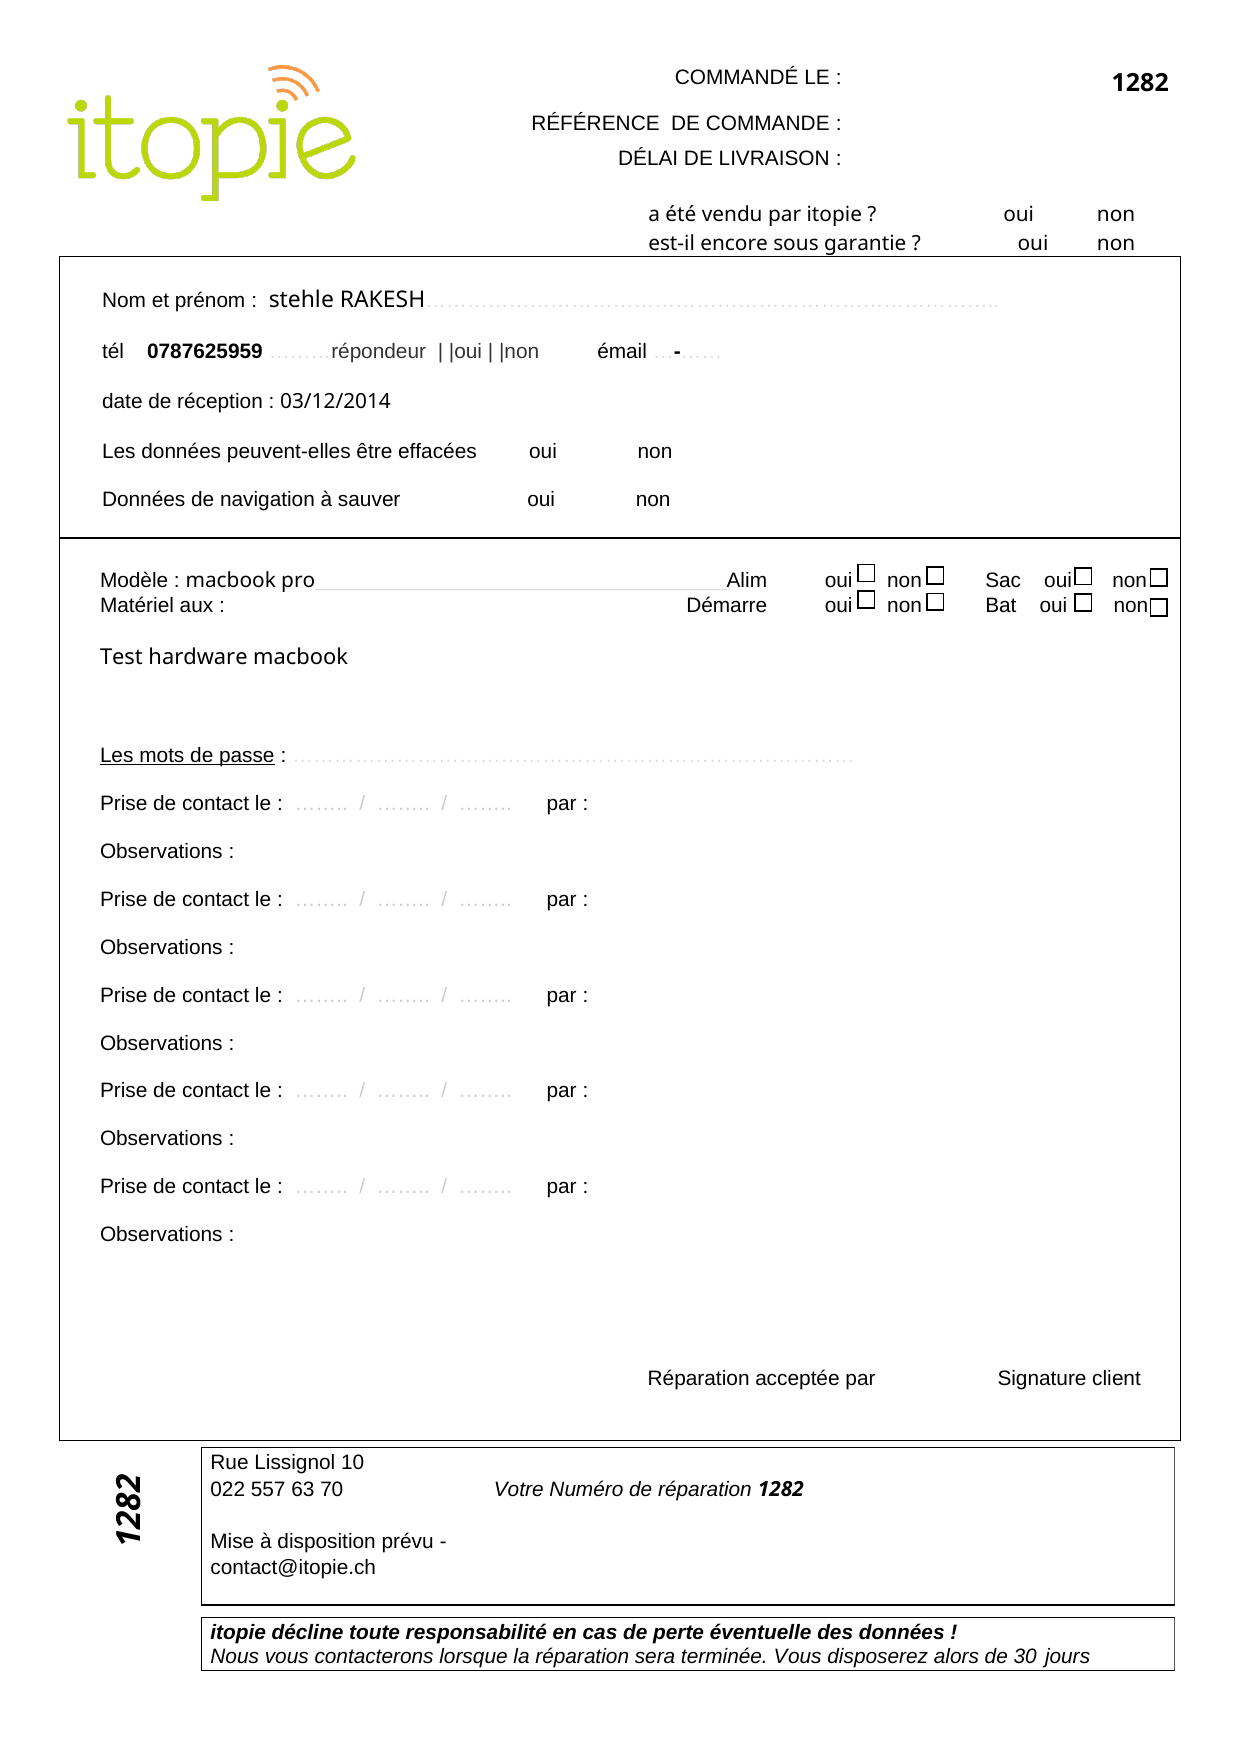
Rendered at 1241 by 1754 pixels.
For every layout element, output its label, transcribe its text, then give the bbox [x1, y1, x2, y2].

text est-il encore sous garantie ? oui non [59, 228, 1181, 256]
text Observations : [60, 1219, 1180, 1246]
text Modèle : macbook pro Alim oui non Sac oui non [60, 562, 856, 590]
text Prise de contact le : …….. / …….. / …….. par : [60, 788, 1180, 815]
table_header 1282 [59, 1441, 195, 1677]
text Prise de contact le : …….. / …….. / …….. par : [60, 1075, 1180, 1102]
table_cell [847, 140, 1180, 175]
text Test hardware macbook [60, 638, 1180, 671]
text tél 0787625959 ………répondeur | |oui | |non émail …-…… [60, 335, 1180, 362]
text Les données peuvent-elles être effacées oui non [60, 436, 1180, 463]
text Observations : [60, 1123, 1180, 1150]
table_cell RÉFÉRENCE DE COMMANDE : [490, 105, 847, 140]
text Modèle : macbook pro Alim oui non Sac oui non [879, 562, 925, 590]
text Réparation acceptée par Signature client [60, 1363, 1180, 1390]
text Prise de contact le : …….. / …….. / …….. par : [60, 883, 1180, 911]
table_header Rue Lissignol 10 022 557 63 70 Votre Numéro de réparation 1282 Mise à disposition prévu - contact@itopie.ch [195, 1441, 1180, 1611]
text Nom et prénom : stehle RAKESH……………………………………………………………………….. [60, 280, 1180, 314]
text Données de navigation à sauver oui non [60, 484, 1180, 511]
text Modèle : macbook pro Alim oui non Sac oui non [948, 562, 1180, 590]
text Prise de contact le : …….. / …….. / …….. par : [60, 979, 1180, 1006]
table_header COMMANDÉ LE : [490, 59, 847, 104]
text Observations : [60, 931, 1180, 958]
table_cell DÉLAI DE LIVRAISON : [490, 140, 847, 175]
text Prise de contact le : …….. / …….. / …….. par : [60, 1171, 1180, 1198]
text a été vendu par itopie ? oui non [59, 199, 1181, 228]
table_cell itopie décline toute responsabilité en cas de perte éventuelle des données ! Nous vous contacterons lorsque la réparation sera terminée. Vous disposerez alors de 30 jours [195, 1611, 1180, 1677]
text Les mots de passe : ……………………………………………………………………… [60, 740, 1180, 767]
table_header 1282 [847, 59, 1180, 104]
text Observations : [60, 836, 1180, 863]
table_cell [847, 105, 1180, 140]
text Observations : [60, 1027, 1180, 1054]
text Matériel aux : Démarre oui non Bat oui non [60, 590, 1180, 617]
text date de réception : 03/12/2014 [60, 383, 1180, 415]
picture [67, 65, 356, 201]
